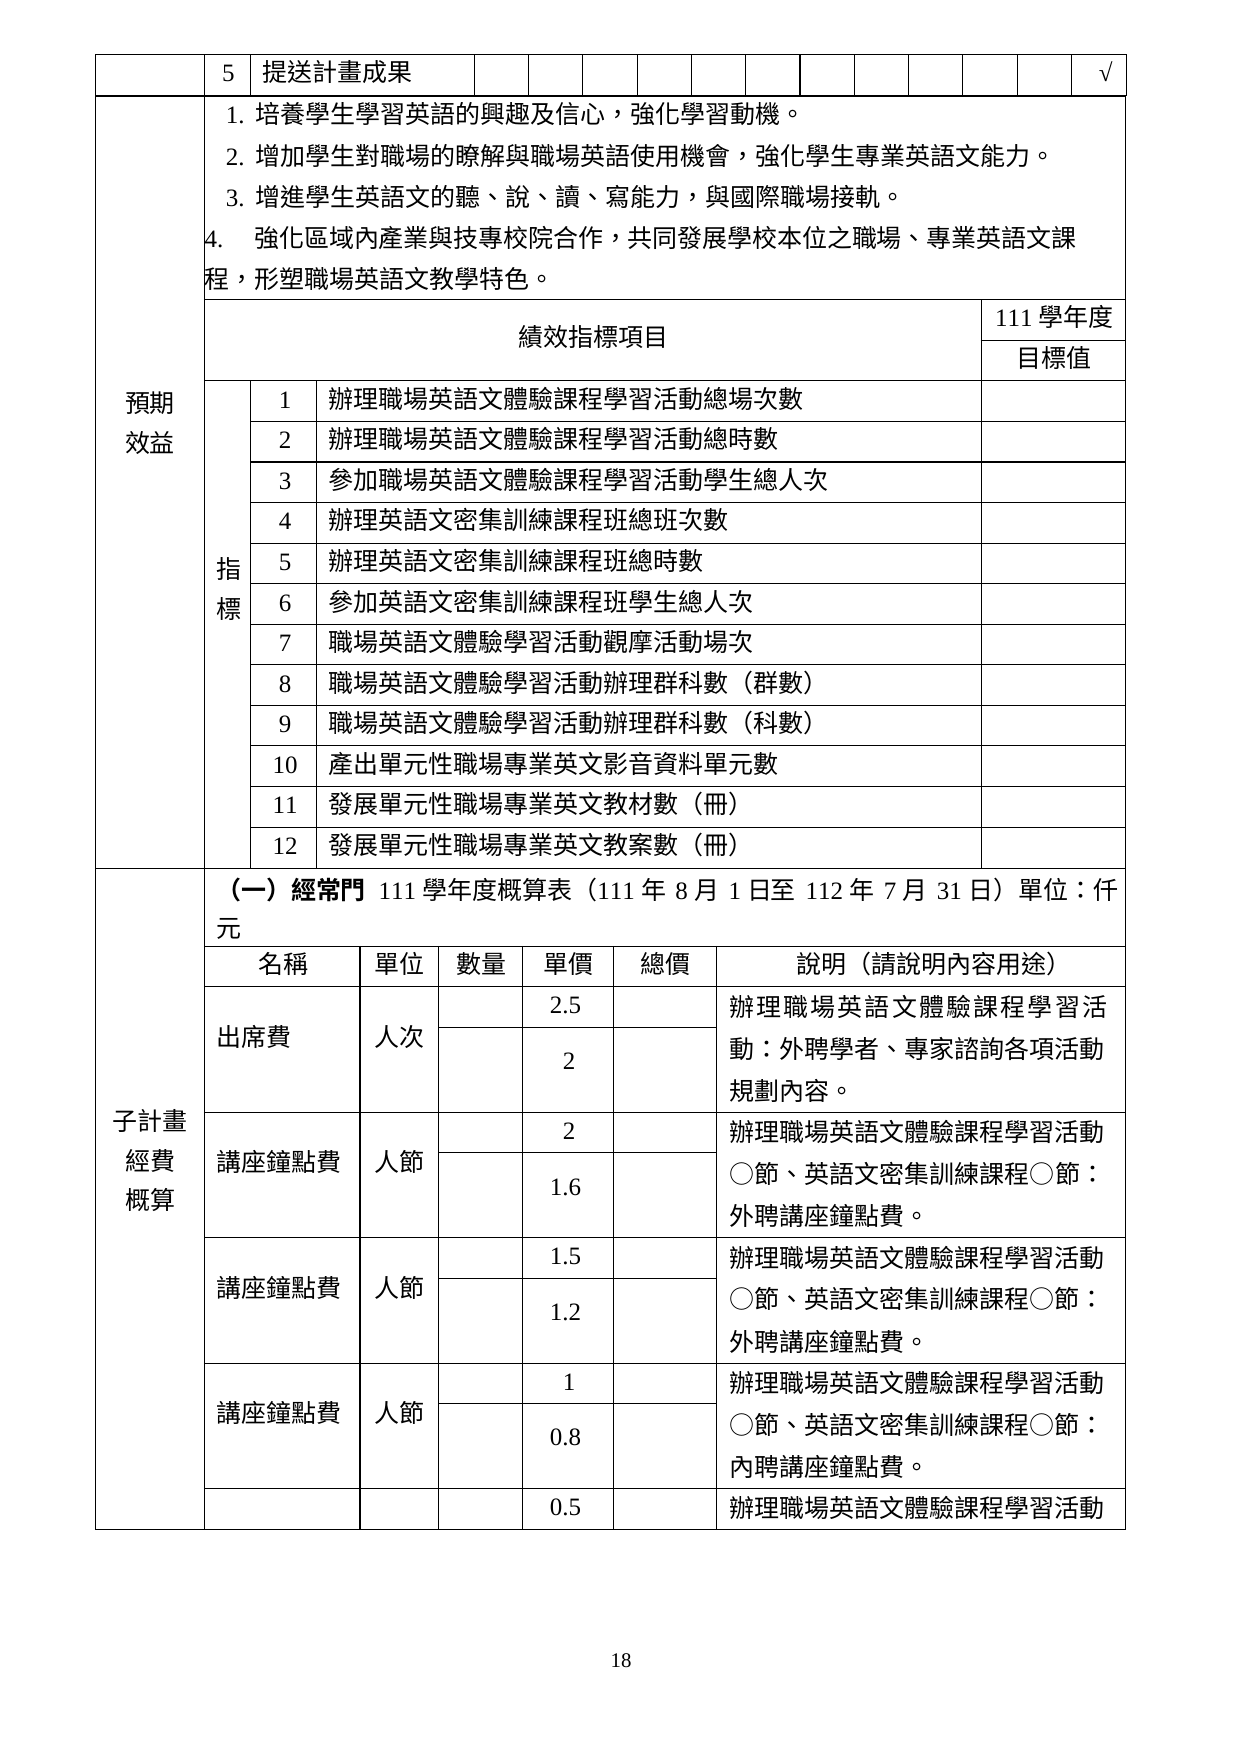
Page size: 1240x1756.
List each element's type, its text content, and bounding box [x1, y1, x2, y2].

table_cell 人次 [361, 987, 438, 1112]
table_cell 9 [251, 706, 316, 745]
table_cell [96, 55, 204, 95]
table_cell 發展單元性職場專業英文教材數（冊） [317, 787, 981, 827]
table_cell [614, 1113, 716, 1152]
table_cell 職場英語文體驗學習活動辦理群科數（科數） [317, 706, 981, 745]
table_cell 辦理英語文密集訓練課程班總班次數 [317, 503, 981, 543]
table_cell 發展單元性職場專業英文教案數（冊） [317, 828, 981, 867]
table_cell 職場英語文體驗學習活動觀摩活動場次 [317, 625, 981, 664]
table_cell [614, 987, 716, 1027]
table_cell 10 [251, 746, 316, 786]
table_cell [982, 463, 1125, 502]
table_cell 6 [251, 584, 316, 624]
table_cell 提送計畫成果 [251, 55, 474, 95]
table_cell [529, 55, 582, 95]
table_cell [982, 787, 1125, 827]
table_cell [614, 1489, 716, 1528]
table_cell [963, 55, 1017, 95]
table_cell 辦理職場英語文體驗課程學習活動○節、英語文密集訓練課程○節： 外聘講座鐘點費。 [717, 1113, 1125, 1237]
table_cell 名稱 [205, 947, 359, 986]
table_cell 人節 [361, 1238, 438, 1362]
table_cell 講座鐘點費 [205, 1113, 359, 1237]
table_cell [909, 55, 962, 95]
table_cell 辦理職場英語文體驗課程學習活動 [717, 1489, 1125, 1528]
table_cell [439, 1113, 522, 1152]
table_cell [439, 1279, 522, 1362]
table_cell 目標值 [982, 341, 1125, 380]
table_cell 出席費 [205, 987, 359, 1112]
table_cell [439, 987, 522, 1027]
table_cell [982, 584, 1125, 624]
table_cell 辦理職場英語文體驗課程學習活動○節、英語文密集訓練課程○節： 外聘講座鐘點費。 [717, 1238, 1125, 1362]
table_cell [982, 503, 1125, 543]
table_cell 講座鐘點費 [205, 1364, 359, 1488]
table_cell 1 [251, 381, 316, 421]
table_cell 單價 [523, 947, 613, 986]
table_cell [614, 1238, 716, 1278]
table_cell 1.6 [523, 1153, 613, 1237]
table_cell [692, 55, 745, 95]
table_cell 2.5 [523, 987, 613, 1027]
table_cell √ [1072, 55, 1126, 95]
table_cell 辦理職場英語文體驗課程學習活動○節、英語文密集訓練課程○節： 內聘講座鐘點費。 [717, 1364, 1125, 1488]
table_cell 8 [251, 665, 316, 705]
table_cell 辦理職場英語文體驗課程學習活動總場次數 [317, 381, 981, 421]
table_cell [801, 55, 854, 95]
table_cell （一）經常門 111 學年度概算表（111 年 8 月 1 日至 112 年 7 月 31 日）單位：仟元 [205, 869, 1125, 946]
table_cell [638, 55, 691, 95]
table_cell [439, 1153, 522, 1237]
table_cell [982, 625, 1125, 664]
table_cell [982, 706, 1125, 745]
table_cell 1 [523, 1364, 613, 1403]
table_cell [746, 55, 799, 95]
table_cell 人節 [361, 1364, 438, 1488]
table_cell [614, 1404, 716, 1488]
table_cell 0.5 [523, 1489, 613, 1528]
table_cell [439, 1489, 522, 1528]
table_cell 2 [251, 422, 316, 461]
table_header 培養學生學習英語的興趣及信心，強化學習動機。 增加學生對職場的瞭解與職場英語使用機會，強化學生專業英語文能力。 增進學生英語文的聽、說、讀、寫能力，與國際職場接軌。 強化區域內產業與技專校院合作，共同發展學校本位之職場、專業英語文課程，形塑職場英語文教學特色。 [205, 97, 1125, 299]
table_cell [439, 1238, 522, 1278]
table_cell 子計畫經費概算 [96, 869, 204, 1528]
table_cell [982, 544, 1125, 583]
table_cell [439, 1364, 522, 1403]
table_cell 辦理英語文密集訓練課程班總時數 [317, 544, 981, 583]
table_cell [614, 1028, 716, 1112]
table_cell 1.5 [523, 1238, 613, 1278]
table_cell 說明（請說明內容用途） [717, 947, 1125, 986]
table_cell 0.8 [523, 1404, 613, 1488]
table_cell 5 [205, 55, 250, 95]
table_cell 參加職場英語文體驗課程學習活動學生總人次 [317, 463, 981, 502]
table_cell [614, 1364, 716, 1403]
table_cell 單位 [361, 947, 438, 986]
table_cell [982, 381, 1125, 421]
table_cell [982, 422, 1125, 461]
table_cell 12 [251, 828, 316, 867]
table_cell 辦理職場英語文體驗課程學習活動：外聘學者、專家諮詢各項活動規劃內容。 [717, 987, 1125, 1112]
table_cell 2 [523, 1113, 613, 1152]
table_cell 指標 [205, 381, 250, 867]
table_cell 3 [251, 463, 316, 502]
table_cell [583, 55, 637, 95]
table_cell 1.2 [523, 1279, 613, 1362]
table_cell 數量 [439, 947, 522, 986]
table_cell 績效指標項目 [205, 300, 981, 380]
table_cell 職場英語文體驗學習活動辦理群科數（群數） [317, 665, 981, 705]
table_cell [982, 746, 1125, 786]
table_cell 4 [251, 503, 316, 543]
table_cell [439, 1404, 522, 1488]
table_cell 產出單元性職場專業英文影音資料單元數 [317, 746, 981, 786]
table_cell 11 [251, 787, 316, 827]
table_cell 7 [251, 625, 316, 664]
table_cell 參加英語文密集訓練課程班學生總人次 [317, 584, 981, 624]
table_cell 111 學年度 [982, 300, 1125, 340]
table_cell [439, 1028, 522, 1112]
table_cell [614, 1153, 716, 1237]
table_cell 總價 [614, 947, 716, 986]
table_header 預期效益 [96, 97, 204, 867]
table_cell [982, 665, 1125, 705]
table_cell 2 [523, 1028, 613, 1112]
table_cell [361, 1489, 438, 1528]
table_cell [475, 55, 528, 95]
table_cell [982, 828, 1125, 867]
table_cell [855, 55, 908, 95]
table_cell 講座鐘點費 [205, 1238, 359, 1362]
table_cell 人節 [361, 1113, 438, 1237]
table_cell [614, 1279, 716, 1362]
table_cell 5 [251, 544, 316, 583]
table_cell [1018, 55, 1071, 95]
table_cell 辦理職場英語文體驗課程學習活動總時數 [317, 422, 981, 461]
table_cell [205, 1489, 359, 1528]
